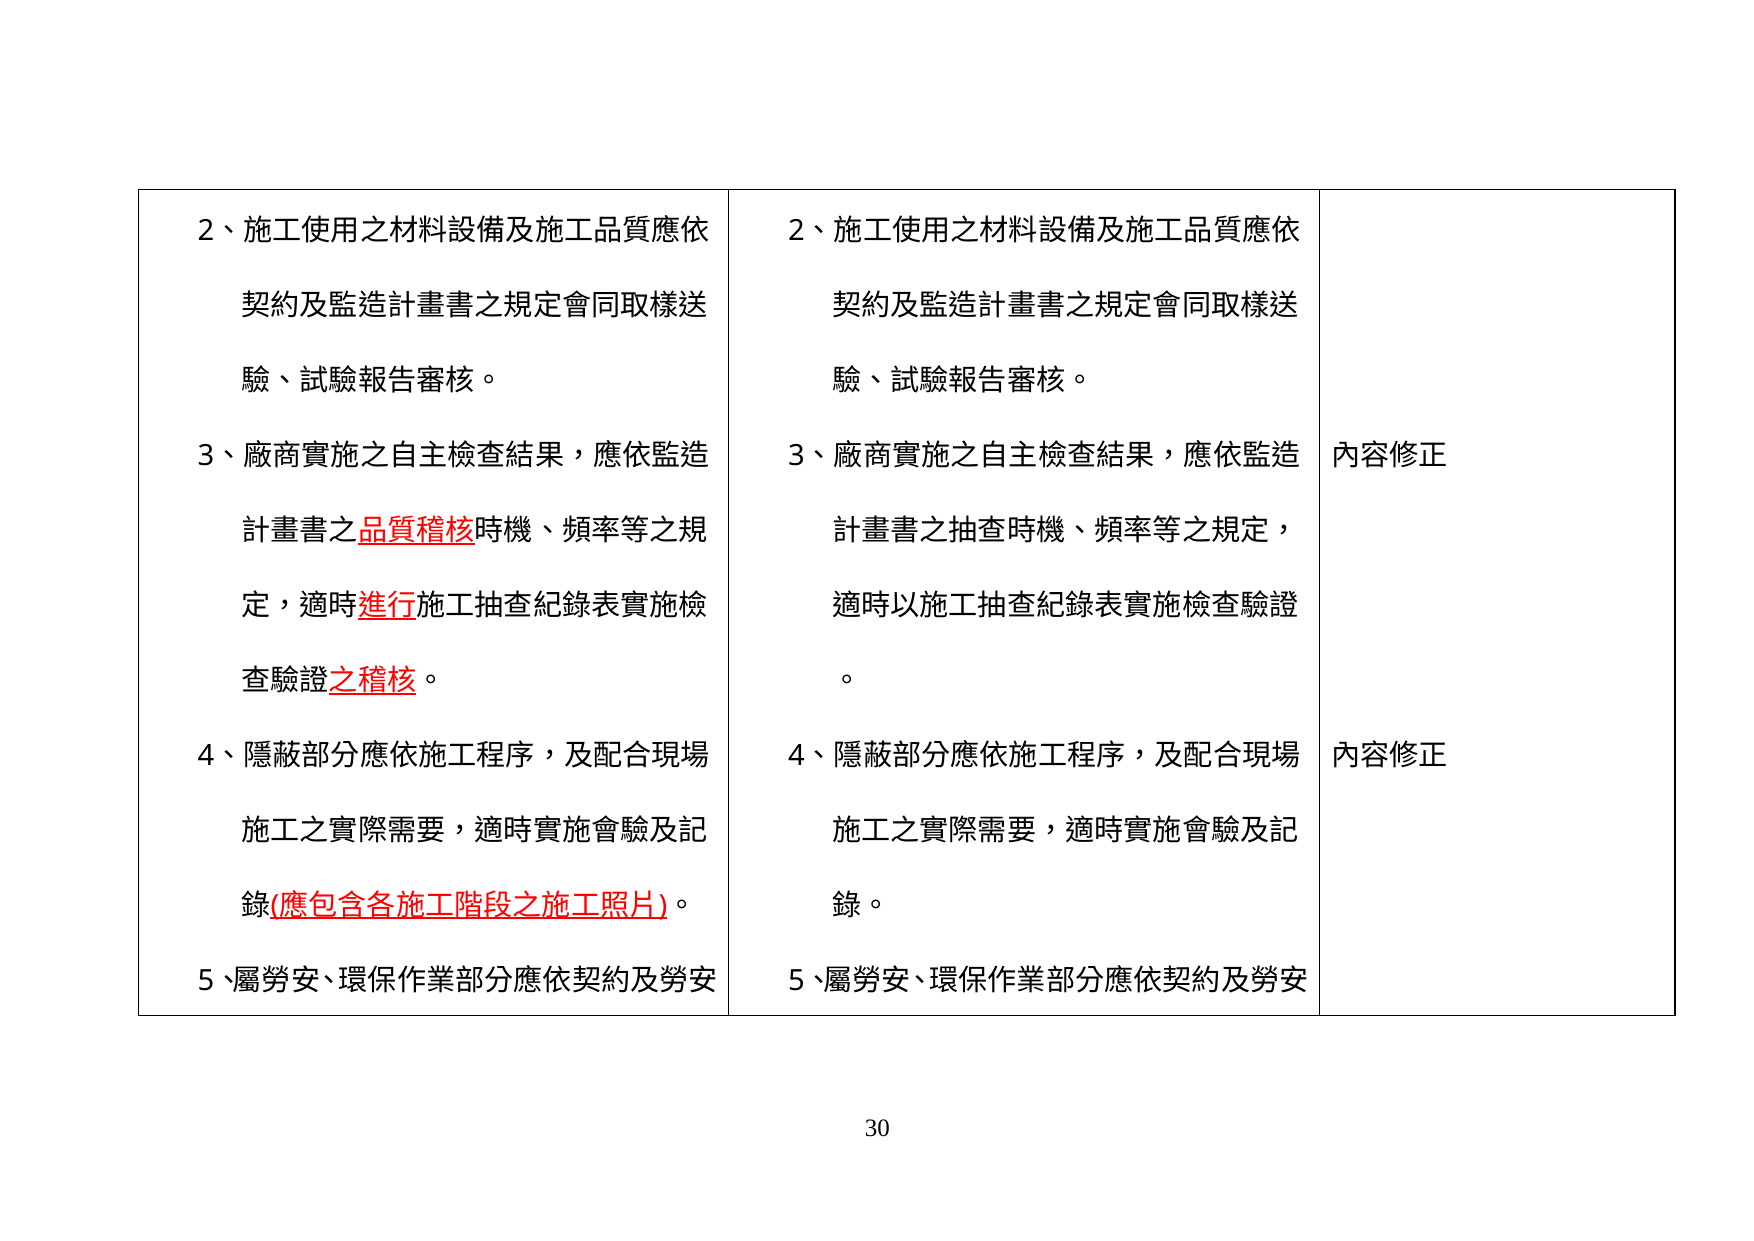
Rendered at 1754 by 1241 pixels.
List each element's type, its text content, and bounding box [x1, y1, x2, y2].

table_cell 內容修正 內容修正 [1320, 190, 1674, 1015]
table_cell 九、監造單位派駐現場人員之工作重點如下： (一)依工定程序修正監造計畫書、審查施工廠商提報之施工計畫書、品質計畫書及勞安環保等契約規定廠商提送之相關計畫書，並監督、查證廠商履約執行情形，重要分包廠商及設備製造商資格之審查(依契約規定辦理)，並提報審查品質成果報告書及其他相關文件。 (二)依工程契約及監造計畫書之規定對廠商提出之材料設備之出廠證明、檢驗文件、試驗報告等之內容、規格及有效日期，予以審查，應就材料設備及施工品質於檢驗停留點時，依據檢驗項目會同取樣及送驗，並審核及評定其試驗報告是否符合字樣後簽名，檢驗結果應填具檢驗紀錄表。(如附件三) (三)依據監造計畫書所擬定之檢驗停留點(限止點)要求廠商配合提出檢驗申請表【詳如附件四】，俾利監造單位進行相關檢(試)驗相關文件驗證、會同取樣檢驗或抽查之辦理原則如下： 1、施工期間對工程各項施工設備，應依契約及監造計畫書之規定適時實施檢查驗證。 2、施工使用之材料設備及施工品質應依契約及監造計畫書之規定會同取樣送驗、試驗報告審核。 3、廠商實施之自主檢查結果，應依監造計畫書之抽查時機、頻率等之規定，適時以施工抽查紀錄表實施檢查驗證。 4、隱蔽部分應依施工程序，及配合現場施工之實際需要，適時實施會驗及記錄。 5、屬勞安、環保作業部分應依契約及勞安、環保等計畫書之規定監督廠商施作，並依攝影、拍照原則攝影、拍照留存記錄。 6、依契約及監造計畫書之規定，監督廠商進行機電設備測試及試運轉。 (四)實施之各項驗證、檢驗及抽查，如有不符合事項時，應依不符合事項處理流程(附件五)填寫不符合事項報告(附件六)，通知廠商限期改善，若屬重複缺失或重大缺失事項，則要求廠商實施矯正及採取預防措施，並實施審核及追蹤管制(附件七)。 (五)監造報表填寫規定： 1、監造報表逐日填寫之規定 (1)自辦監造部分： A、監造報表以逐日填寫為原則；惟有下列情形，經簽奉機關首長或授權人員核可後，得變更填報週期： (A)屬未達公告金額工程及搶險工程。 (B)機關因監造人力不足，一個監造人員同時負責二個工程以上之監造時。 (2)委外監造部分： 監造報表，需逐日填寫。 2、監造報表(附件八)應詳實記載當日施作之工作項目、數量、範圍(含樁號或高程)、施工取樣試驗紀錄、抽查不符合案件之登記、通知廠商辦理事項及重要事項。 3、監造單位應於預定完工前一至三個月請廠商就契約規定之相關檢驗項目尚未完成部份，妥為規劃進行檢(試)驗時程，盡量於完工前辦理完成；若屬必要之施工流程無法於完工時完成者，該工程可報完工，並於監造日報表記載說明其檢驗項目之試驗未完成。但該檢驗項目之檢驗費應於經檢驗合格後之末期款一併請款。 (六)於工程開工後十日內邀集廠商負責人、專任工程人員、工地主任、品管、勞安、環保人員及其他相關人員召開施工說明會議，說明工程施工進行中之行政作業、品質管理之要求、品質管理標準、對廠商工作環境危害因素告知暨相關安全衛生規定應採取之措施及相關應注意之事項，並聽取廠商說明工程品質管制措施及其他各項工程管理措施。 (七)工程施工期間發生之相關工程問題，足以影響工程施工品質、進度及工地安全時，應立即召開檢討會議要求廠商擬定改善措施。 (八)文件管理應予以分類、編號，詳附件九。 (九)督導施工廠商執行工地勞工安全衛生、交通維持及環境保護等工作，並督促廠商之勞工安全衛生業務主辦人員，依勞工安全衛生組織管理及自動檢查辦法第五之一、十二之一條規定，負責推動及督導管理業務。 (十)監督廠商品管人員及專任工程人員執行本署品管規定及工程會公共工程施工品質管理作業要點之職務。 (十一)履約界面之協調及整合，履約進度及履約估驗計價之審核。 (十二)其他工程事宜。 [729, 190, 1319, 1015]
table_cell 九、監造單位派駐現場人員之工作重點如下： (一)依工務程序修正監造計畫書、審查施工廠商提報之施工計畫書、品質計畫書及其他計畫書(報告)等契約規定廠商提送之相關計畫書，並監督、查證廠商履約執行情形，重要分包廠商及設備製造商資格之審查(依契約規定辦理)，並提報審查品質成果報告書及其他相關文件。 (二)依工程契約及監造計畫書之規定對廠商提出之材料設備之出廠證明、檢驗文件、試驗報告等之內容、規格及有效日期，予以審查，應就材料設備及施工品質於檢驗停留點時，依據檢驗項目會同取樣及送驗，並審核及評定其試驗報告是否符合字樣後簽名，檢驗結果應填具檢驗紀錄表。(如附件三) (三)依據監造計畫書所擬定之檢驗停留點(限止點)要求廠商配合提出檢驗申請表【詳如附件四】，俾利監造單位進行相關檢(試)驗相關文件驗證、會同取樣檢驗或抽查之辦理原則如下： 1、施工期間對工程各項施工設備，應依契約及監造計畫書之規定，擬訂材料設備送審管制總表及材料設備抽(試)驗管制總表，並依據各管制表所擬定之時程，適時實施檢查驗證。 2、施工使用之材料設備及施工品質應依契約及監造計畫書之規定會同取樣送驗、試驗報告審核。 3、廠商實施之自主檢查結果，應依監造計畫書之品質稽核時機、頻率等之規定，適時進行施工抽查紀錄表實施檢查驗證之稽核。 4、隱蔽部分應依施工程序，及配合現場施工之實際需要，適時實施會驗及記錄(應包含各施工階段之施工照片)。 5、屬勞安、環保作業部分應依契約及勞安、環保等計畫書之規定監督廠商施作，並依攝影、拍照原則攝影、拍照留存記錄。 6、依契約及監造計畫書之規定，監督廠商進行機電設備測試及試運轉，並依據監造計畫書內相關紀錄表詳予記載。 (四)實施對施工廠商放樣、施工基準測量及各項測量之校驗及各項驗證、抽驗及抽查，如有不符合事項時，應依不符合事項處理流程(附件五)填寫不符合事項報告(附件六)，通知廠商限期改善，若屬重複缺失或重大缺失事項，則要求廠商實施矯正及採取預防措施(NCR作業流程)，並實施審核、追蹤管制及記錄(附件七)。 (五)監造報表填寫規定： 1、監造報表逐日填寫之規定 (1)自辦監造部分： A、監造報表以逐日填寫為原則；惟有下列情形，經簽奉機關首長或授權人員核可後，得變更填報週期： (A)屬未達公告金額工程及搶險工程。 (B)機關因監造人力不足，一個監造人員同時負責二個工程以上之監造時。 (2)委外監造部分： 監造報表，需逐日填寫。 2、監造報表(附件八)應詳實記載當日施作之工作項目、數量、範圍(含樁號或高程)、施工取樣試驗紀錄、抽查不符合案件(含勞安環保)之登記、通知廠商辦理事項及重要事項。 3、監造單位應於預定完工前一至三個月請廠商就契約規定之相關檢驗項目(如混凝土圓柱試體、混凝土鑽心試驗及土方密度試驗等)尚未完成部份，妥為規劃進行檢(試)驗時程，盡量於完工前完成抗壓試驗等作業；若屬必要之施工流程無法於完工時完成者，該工程可報完工，並於監造報表記載說明其檢驗項目之試驗未完成。但該檢驗項目之檢驗費應於經檢驗合格後之末期款一併請款。 (六)於工程開工後10日內邀集廠商負責人、專任工程人員、工地主任、品管、勞安、環保人員及其他相關人員召開施工說明會議，說明工程施工進行中之行政作業、品質管理之要求、品質管理標準、對廠商工作環境危害因素告知暨相關安全衛生規定應採取之措施及相關應注意之事項，並聽取廠商說明工程品質管制措施及其他各項工程管理措施。 (七)工程施工期間發生之相關工程問題，足以影響工程施工品質、進度及工地安全時，應立即召開檢討會議要求廠商擬定改善措施。 (八)文件管理應予以分類、編號，詳附件九。 (九)督導施工廠商執行工地勞工安全衛生、交通維持及環境保護等工作，並督促廠商之勞工安全衛生業務主辦人員，依勞工安全衛生組織管理及自動檢查辦法第五之一、十二之一條規定，負責推動及督導管理業務。 (十)監督廠商品管人員及專任工程人員執行本署品管規定及工程會公共工程施工品質管理作業要點之職務。 (十一)履約界面之協調及整合，履約進度及履約估驗計價之審核。 (十二)審查竣工圖表、工程結算明細表及契約所載其他結算資料。 (十三) 驗收之協辦。 (十四) 協辦履約爭議之處理。 (十五)其他工程事宜。 前項各款得依工程之特性及實際需要，擇項訂之。如屬委託監造者，應訂定於招標文件內。 [139, 190, 728, 1015]
